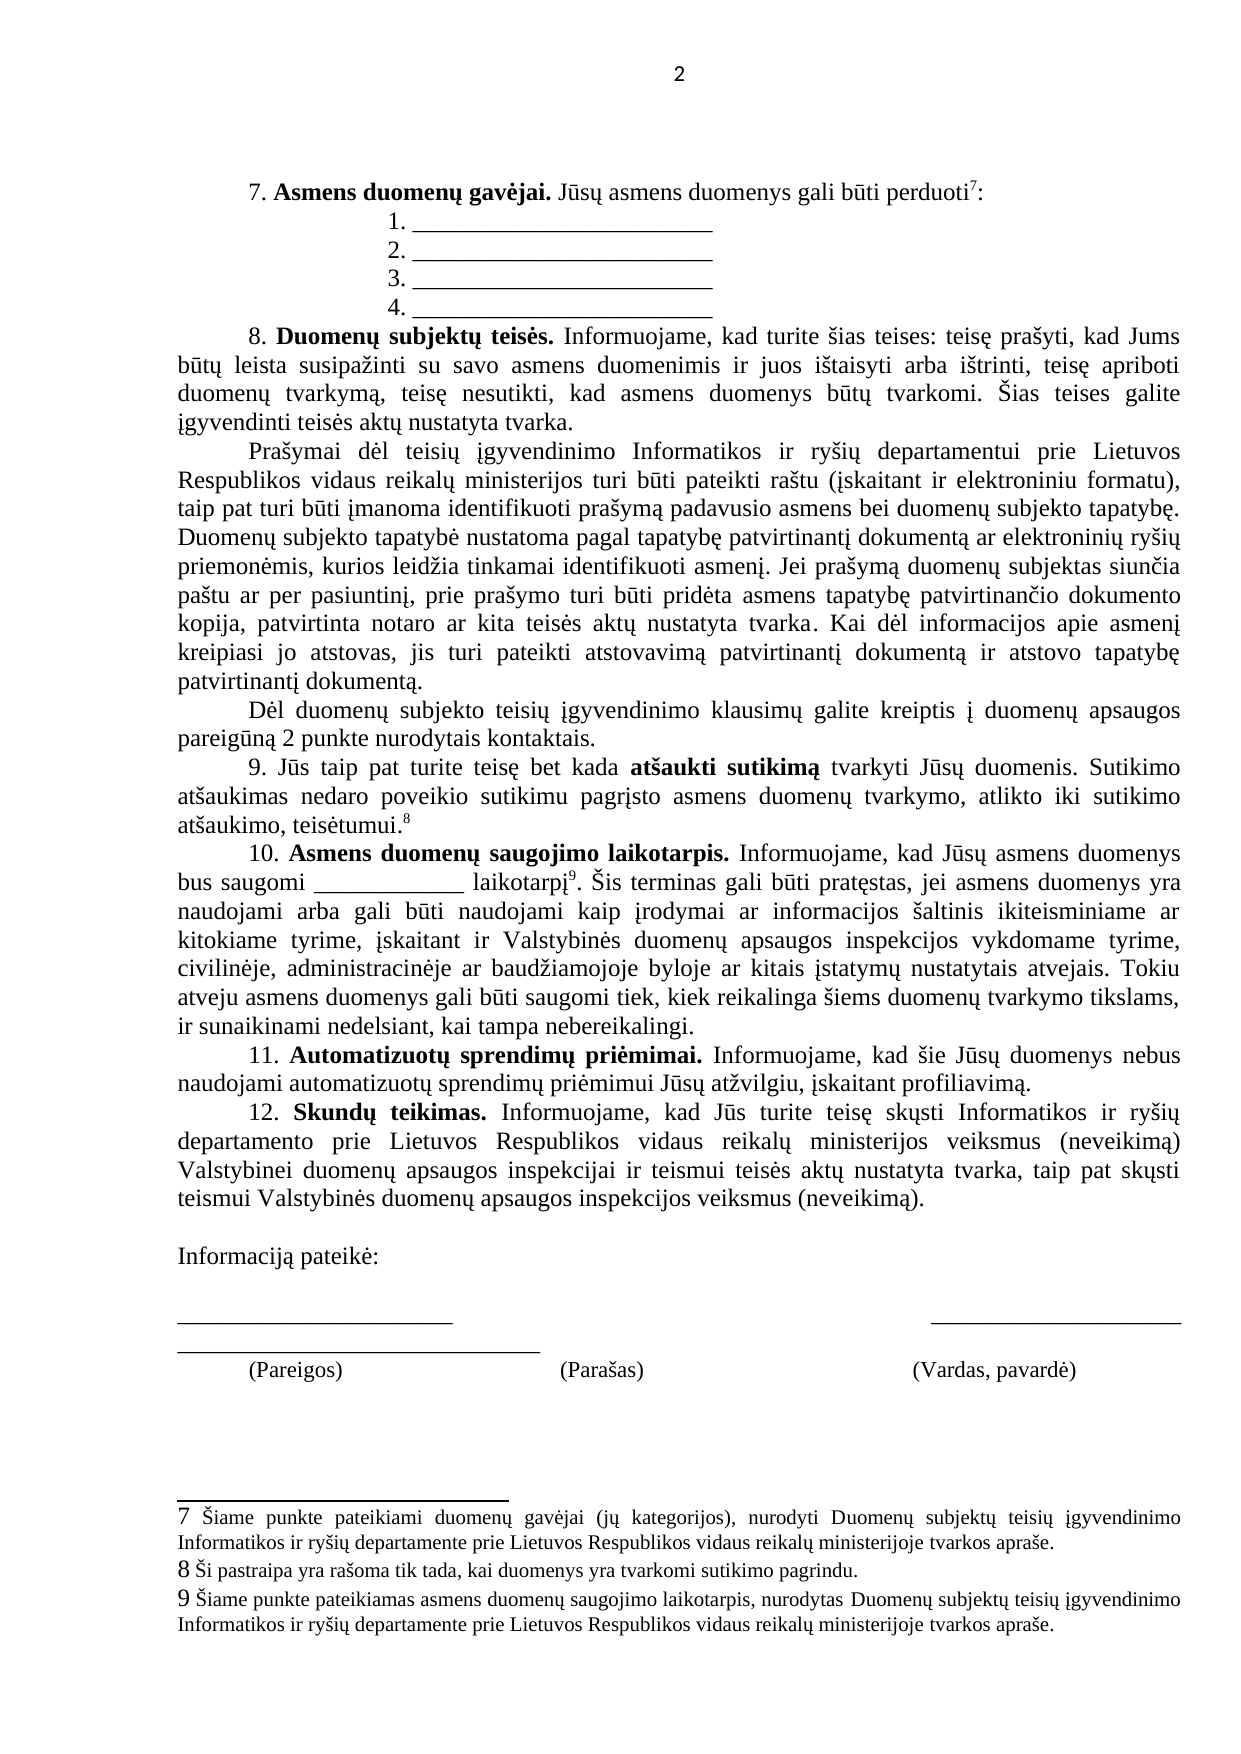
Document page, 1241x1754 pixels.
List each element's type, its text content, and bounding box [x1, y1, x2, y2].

text 2. ________________________ [312, 235, 1181, 263]
text 11. Automatizuotų sprendimų priėmimai. Informuojame, kad šie Jūsų duomenys nebus naudojami automatizuotų sprendimų priėmimui Jūsų atžvilgiu, įskaitant profiliavimą. [177, 1040, 1181, 1097]
text ______________________ ____________________ _____________________________ [177, 1298, 1181, 1356]
text Informaciją pateikė: [177, 1241, 1181, 1270]
text 4. ________________________ [312, 292, 1181, 321]
text Ši pastraipa yra rašoma tik tada, kai duomenys yra tvarkomi sutikimo pagrindu. [177, 1554, 1181, 1583]
text Prašymai dėl teisių įgyvendinimo Informatikos ir ryšių departamentui prie Lietuvos Respublikos vidaus reikalų ministerijos turi būti pateikti raštu (įskaitant ir elektroniniu formatu), taip pat turi būti įmanoma identifikuoti prašymą padavusio asmens bei duomenų subjekto tapatybę. Duomenų subjekto tapatybė nustatoma pagal tapatybę patvirtinantį dokumentą ar elektroninių ryšių priemonėmis, kurios leidžia tinkamai identifikuoti asmenį. Jei prašymą duomenų subjektas siunčia paštu ar per pasiuntinį, prie prašymo turi būti pridėta asmens tapatybę patvirtinančio dokumento kopija, patvirtinta notaro ar kita teisės aktų nustatyta tvarka. Kai dėl informacijos apie asmenį kreipiasi jo atstovas, jis turi pateikti atstovavimą patvirtinantį dokumentą ir atstovo tapatybę patvirtinantį dokumentą. [177, 436, 1181, 695]
text Šiame punkte pateikiami duomenų gavėjai (jų kategorijos), nurodyti Duomenų subjektų teisių įgyvendinimo Informatikos ir ryšių departamente prie Lietuvos Respublikos vidaus reikalų ministerijoje tvarkos apraše. [177, 1501, 1181, 1554]
text 8. Duomenų subjektų teisės. Informuojame, kad turite šias teises: teisę prašyti, kad Jums būtų leista susipažinti su savo asmens duomenimis ir juos ištaisyti arba ištrinti, teisę apriboti duomenų tvarkymą, teisę nesutikti, kad asmens duomenys būtų tvarkomi. Šias teises galite įgyvendinti teisės aktų nustatyta tvarka. [177, 321, 1181, 436]
text 10. Asmens duomenų saugojimo laikotarpis. Informuojame, kad Jūsų asmens duomenys bus saugomi ____________ laikotarpį. Šis terminas gali būti pratęstas, jei asmens duomenys yra naudojami arba gali būti naudojami kaip įrodymai ar informacijos šaltinis ikiteisminiame ar kitokiame tyrime, įskaitant ir Valstybinės duomenų apsaugos inspekcijos vykdomame tyrime, civilinėje, administracinėje ar baudžiamojoje byloje ar kitais įstatymų nustatytais atvejais. Tokiu atveju asmens duomenys gali būti saugomi tiek, kiek reikalinga šiems duomenų tvarkymo tikslams, ir sunaikinami nedelsiant, kai tampa nebereikalingi. [177, 838, 1181, 1040]
text Dėl duomenų subjekto teisių įgyvendinimo klausimų galite kreiptis į duomenų apsaugos pareigūną 2 punkte nurodytais kontaktais. [177, 695, 1181, 752]
text 1. ________________________ [312, 206, 1181, 235]
text 3. ________________________ [312, 263, 1181, 292]
text Šiame punkte pateikiamas asmens duomenų saugojimo laikotarpis, nurodytas Duomenų subjektų teisių įgyvendinimo Informatikos ir ryšių departamente prie Lietuvos Respublikos vidaus reikalų ministerijoje tvarkos apraše. [177, 1583, 1181, 1636]
text (Pareigos) (Parašas) (Vardas, pavardė) [177, 1356, 1181, 1382]
text 12. Skundų teikimas. Informuojame, kad Jūs turite teisę skųsti Informatikos ir ryšių departamento prie Lietuvos Respublikos vidaus reikalų ministerijos veiksmus (neveikimą) Valstybinei duomenų apsaugos inspekcijai ir teismui teisės aktų nustatyta tvarka, taip pat skųsti teismui Valstybinės duomenų apsaugos inspekcijos veiksmus (neveikimą). [177, 1097, 1181, 1212]
text 9. Jūs taip pat turite teisę bet kada atšaukti sutikimą tvarkyti Jūsų duomenis. Sutikimo atšaukimas nedaro poveikio sutikimu pagrįsto asmens duomenų tvarkymo, atlikto iki sutikimo atšaukimo, teisėtumui. [177, 752, 1181, 838]
text 7. Asmens duomenų gavėjai. Jūsų asmens duomenys gali būti perduoti: [177, 177, 1181, 206]
